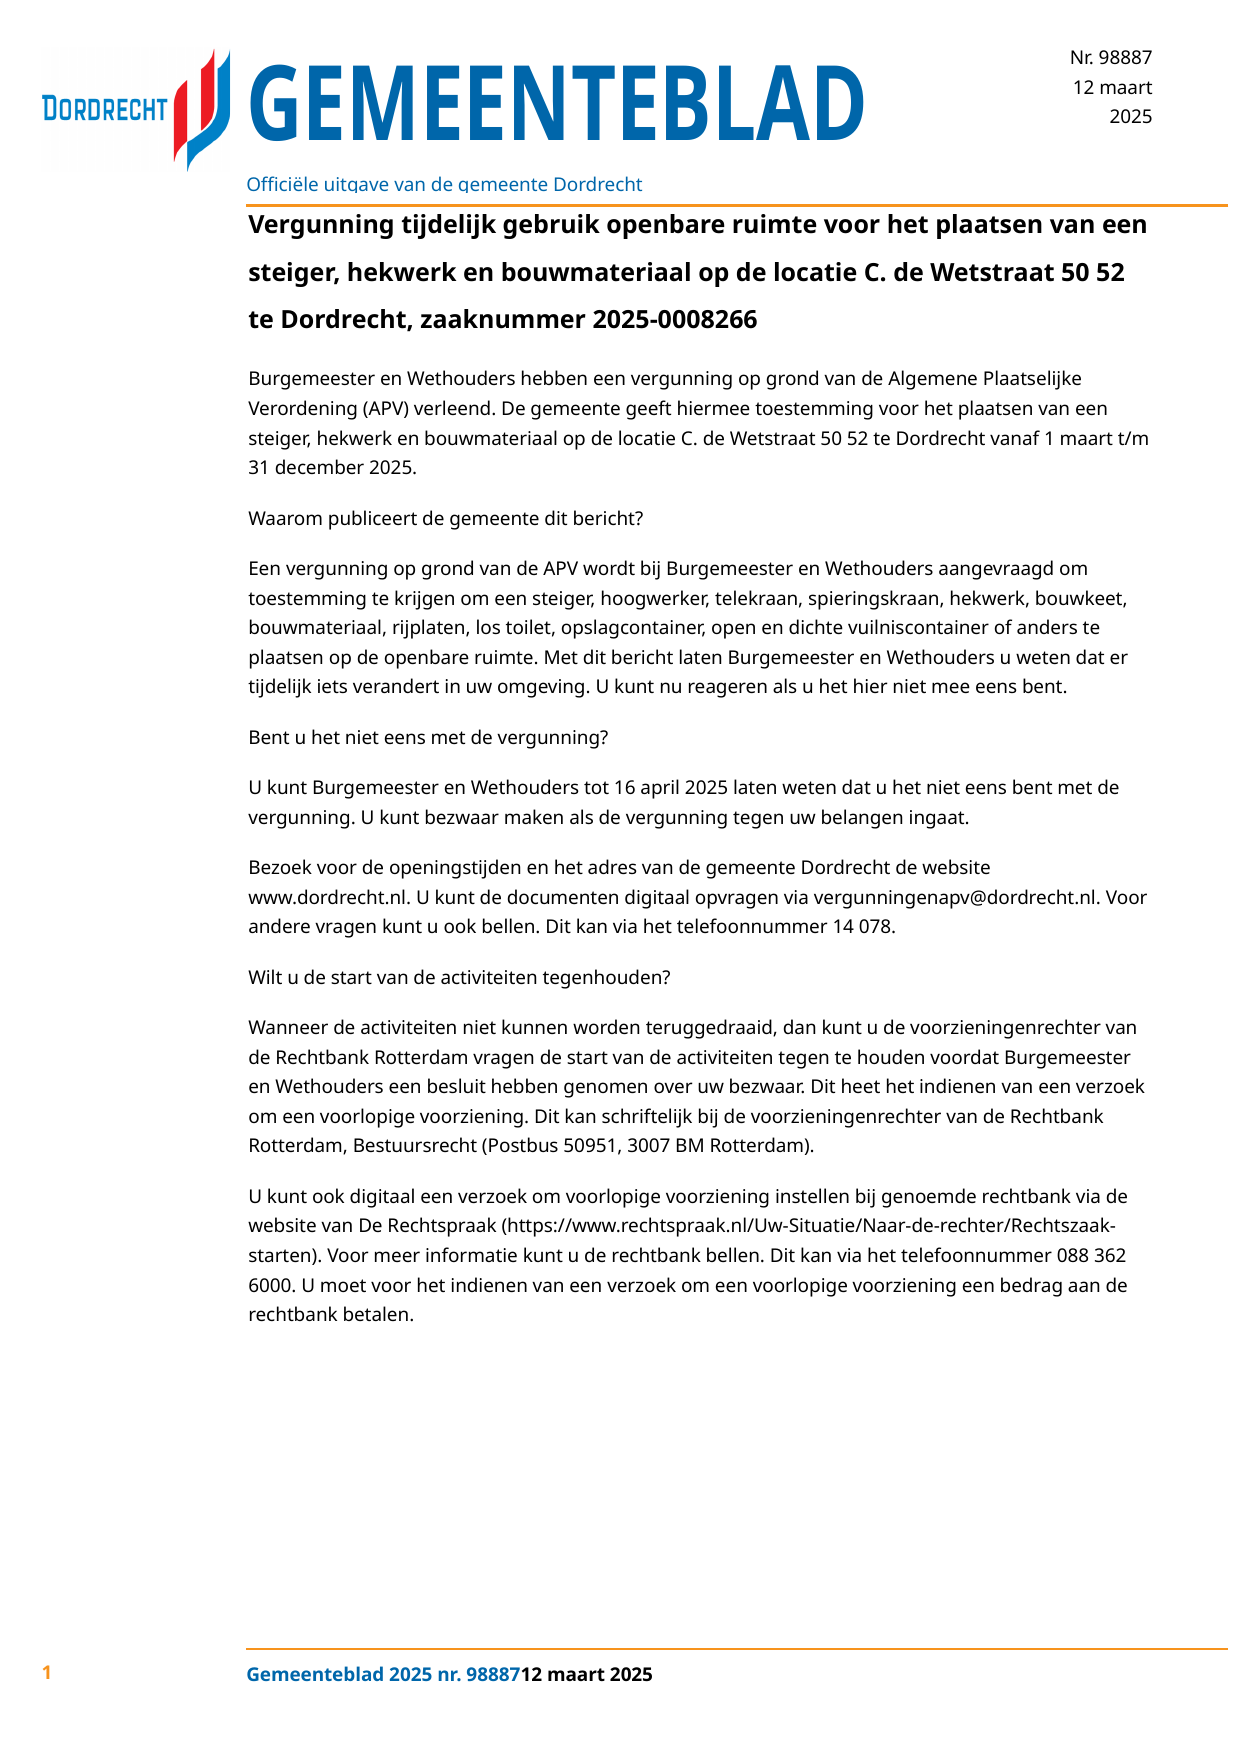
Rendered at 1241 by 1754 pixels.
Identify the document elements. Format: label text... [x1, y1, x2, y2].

text Burgemeester en Wethouders hebben een vergunning op grond van de Algemene Plaatselijke Verordening (APV) verleend. De gemeente geeft hiermee toestemming voor het plaatsen van een steiger, hekwerk en bouwmateriaal op de locatie C. de Wetstraat 50 52 te Dordrecht vanaf 1 maart t/m 31 december 2025. [248, 366, 1152, 480]
text Wilt u de start van de activiteiten tegenhouden? [248, 964, 1152, 989]
text Bezoek voor de openingstijden en het adres van de gemeente Dordrecht de website www.dordrecht.nl. U kunt de documenten digitaal opvragen via vergunningenapv@dordrecht.nl. Voor andere vragen kunt u ook bellen. Dit kan via het telefoonnummer 14 078. [248, 854, 1152, 939]
text Vergunning tijdelijk gebruik openbare ruimte voor het plaatsen van een steiger, hekwerk en bouwmateriaal op de locatie C. de Wetstraat 50 52 te Dordrecht, zaaknummer 2025-0008266 [248, 207, 1152, 336]
text Bent u het niet eens met de vergunning? [248, 724, 1152, 749]
text Wanneer de activiteiten niet kunnen worden teruggedraaid, dan kunt u de voorzieningenrechter van de Rechtbank Rotterdam vragen de start van de activiteiten tegen te houden voordat Burgemeester en Wethouders een besluit hebben genomen over uw bezwaar. Dit heet het indienen van een verzoek om een voorlopige voorziening. Dit kan schriftelijk bij de voorzieningenrechter van de Rechtbank Rotterdam, Bestuursrecht (Postbus 50951, 3007 BM Rotterdam). [248, 1014, 1152, 1158]
text Waarom publiceert de gemeente dit bericht? [248, 505, 1152, 530]
text U kunt Burgemeester en Wethouders tot 16 april 2025 laten weten dat u het niet eens bent met de vergunning. U kunt bezwaar maken als de vergunning tegen uw belangen ingaat. [248, 774, 1152, 829]
text Een vergunning op grond van de APV wordt bij Burgemeester en Wethouders aangevraagd om toestemming te krijgen om een steiger, hoogwerker, telekraan, spieringskraan, hekwerk, bouwkeet, bouwmateriaal, rijplaten, los toilet, opslagcontainer, open en dichte vuilniscontainer of anders te plaatsen op de openbare ruimte. Met dit bericht laten Burgemeester en Wethouders u weten dat er tijdelijk iets verandert in uw omgeving. U kunt nu reageren als u het hier niet mee eens bent. [248, 555, 1152, 699]
text U kunt ook digitaal een verzoek om voorlopige voorziening instellen bij genoemde rechtbank via de website van De Rechtspraak (https://www.rechtspraak.nl/Uw-Situatie/Naar-de-rechter/Rechtszaak-starten). Voor meer informatie kunt u de rechtbank bellen. Dit kan via het telefoonnummer 088 362 6000. U moet voor het indienen van een verzoek om een voorlopige voorziening een bedrag aan de rechtbank betalen. [248, 1183, 1152, 1327]
picture [41, 47, 231, 172]
